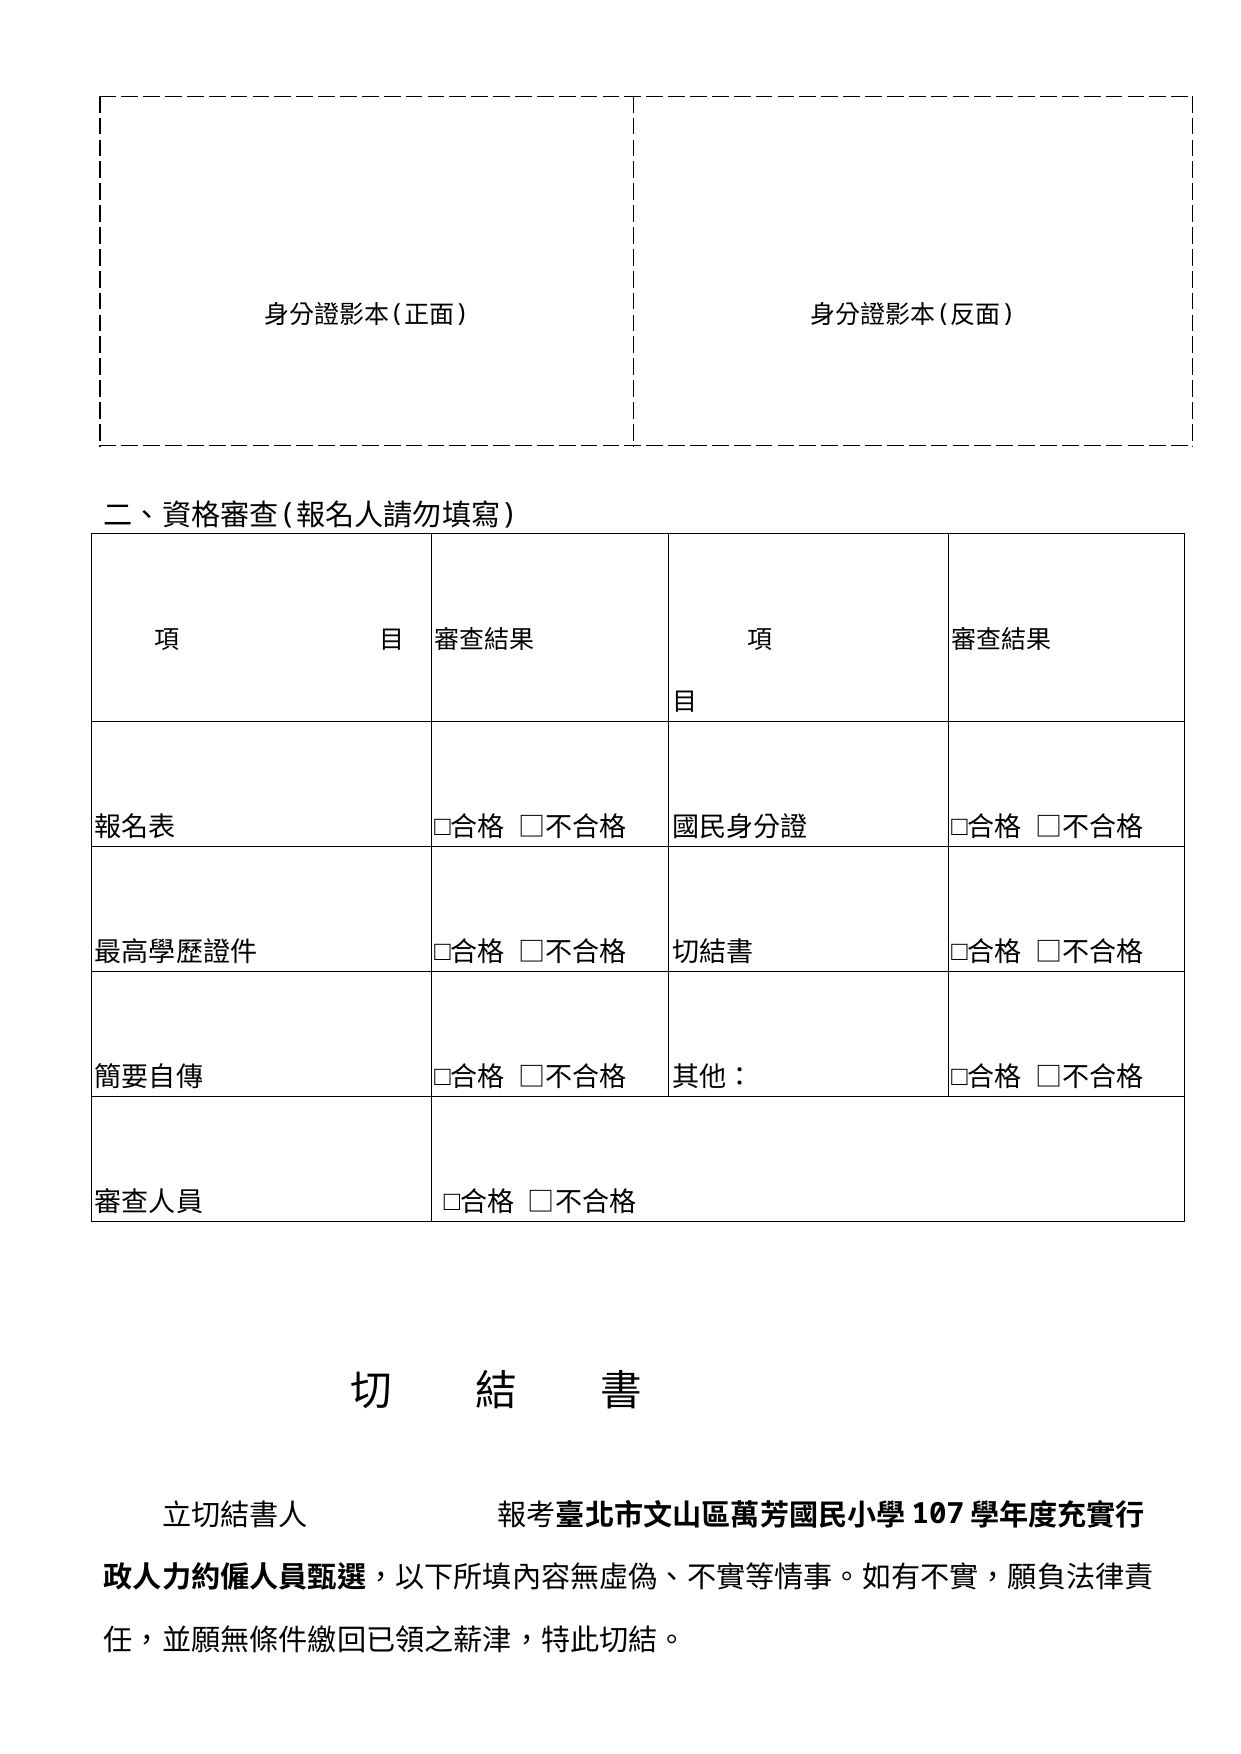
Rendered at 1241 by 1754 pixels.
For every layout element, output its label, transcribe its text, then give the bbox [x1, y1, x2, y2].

table_header 身分證影本(正面) [100, 96, 633, 445]
text [968, 1313, 1076, 1368]
table_cell □合格 □不合格 [949, 722, 1184, 846]
table_cell 最高學歷證件 [92, 847, 431, 971]
table_header 審查結果 [949, 534, 1184, 721]
table_cell 簡要自傳 [92, 972, 431, 1096]
text 二、資格審查(報名人請勿填寫) [103, 471, 1167, 533]
text 立切結書人 報考臺北市文山區萬芳國民小學107學年度充實行政人力約僱人員甄選，以下所填內容無虛偽、不實等情事。如有不實，願負法律責任，並願無條件繳回已領之薪津，特此切結。 [103, 1408, 1167, 1658]
table_cell □合格 □不合格 [432, 972, 668, 1096]
table_cell □合格 □不合格 [432, 847, 668, 971]
table_cell 審查人員 [92, 1097, 431, 1221]
table_cell □合格 □不合格 [949, 972, 1184, 1096]
table_header 身分證影本(反面) [634, 96, 1193, 445]
table_cell □合格 □不合格 [432, 1097, 1184, 1221]
table_header 項 目 [669, 534, 948, 721]
table_cell 其他： [669, 972, 948, 1096]
table_cell 報名表 [92, 722, 431, 846]
table_cell □合格 □不合格 [949, 847, 1184, 971]
text 切 結 書 [103, 1346, 1167, 1408]
table_cell 切結書 [669, 847, 948, 971]
table_cell 國民身分證 [669, 722, 948, 846]
table_cell □合格 □不合格 [432, 722, 668, 846]
table_header 項 目 [92, 534, 431, 721]
table_header 審查結果 [432, 534, 668, 721]
